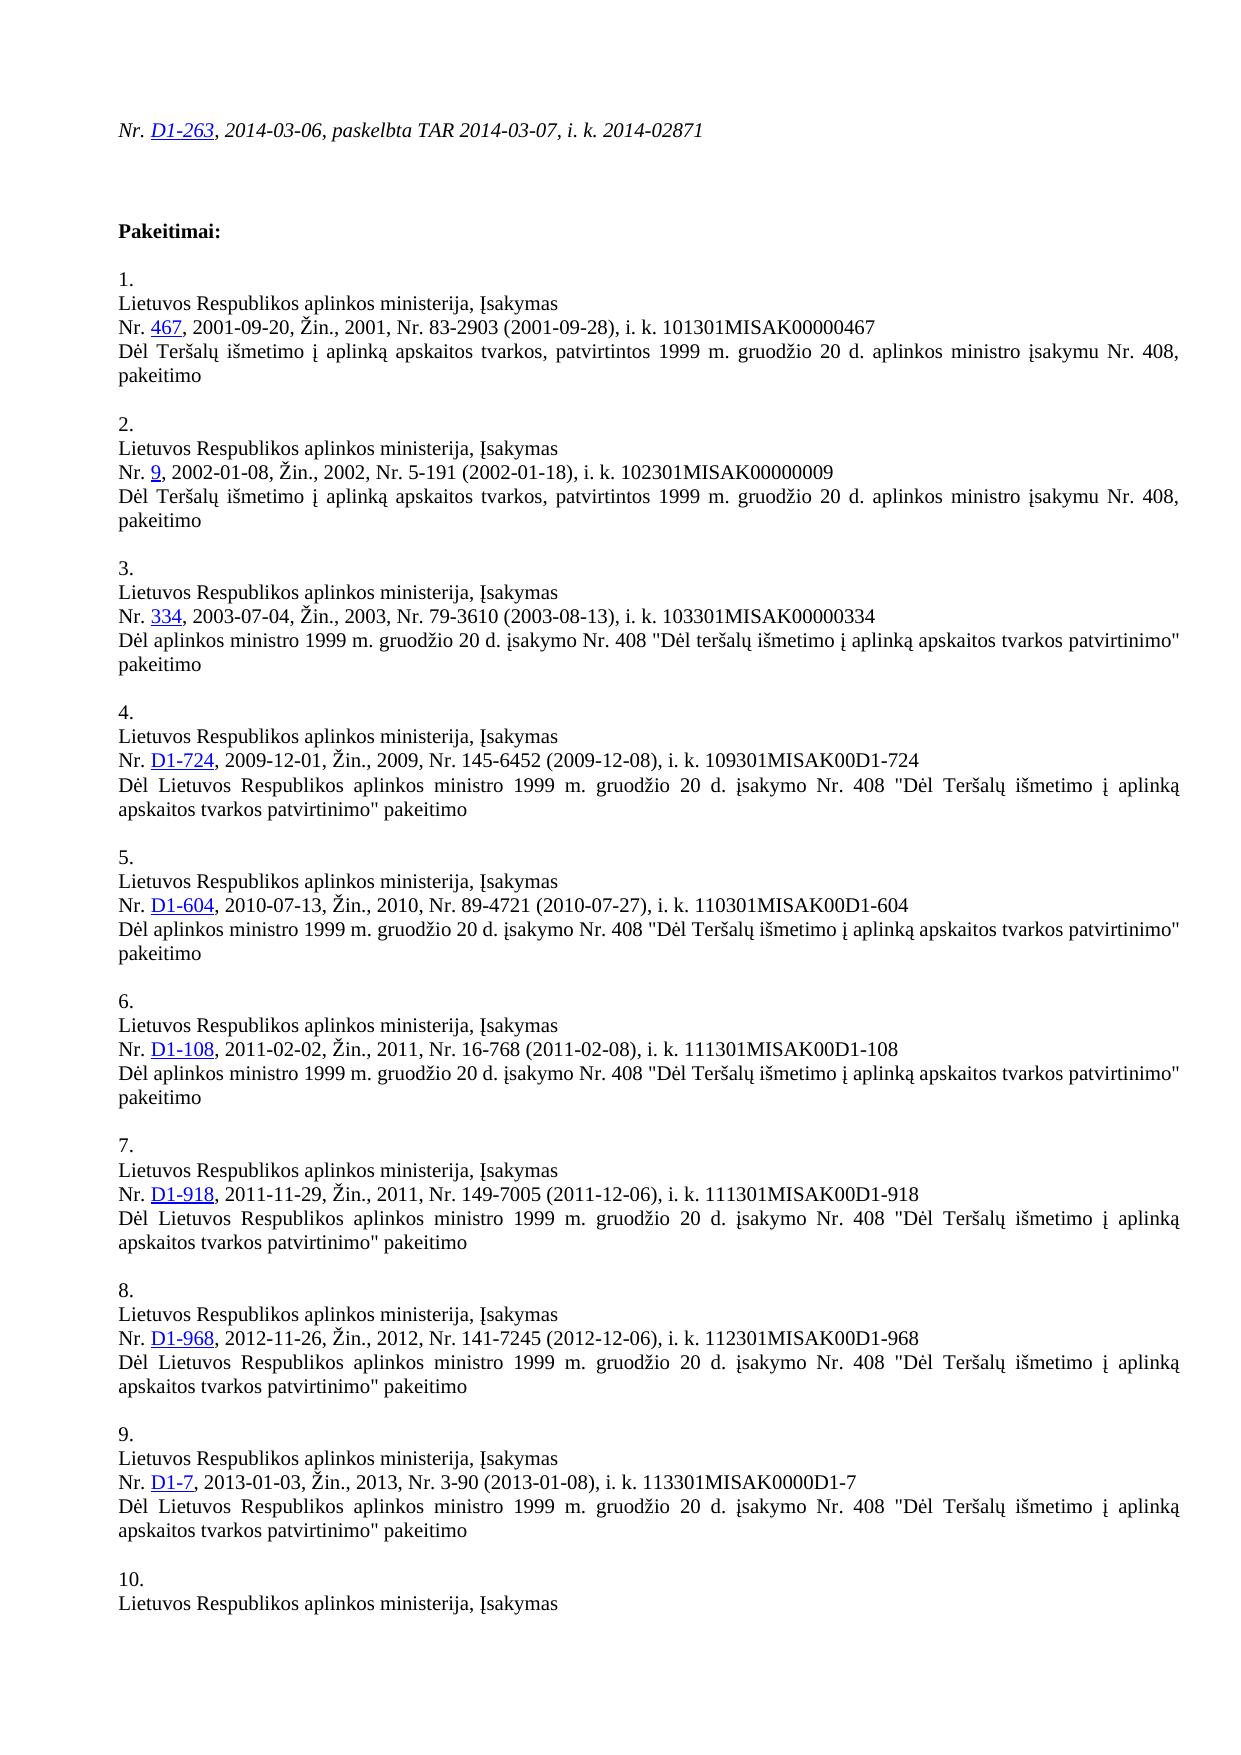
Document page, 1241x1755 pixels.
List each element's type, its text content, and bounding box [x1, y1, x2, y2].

text 7. [118, 1133, 1181, 1157]
text 8. [118, 1278, 1181, 1302]
text Lietuvos Respublikos aplinkos ministerija, Įsakymas [118, 1302, 1181, 1326]
text Dėl aplinkos ministro 1999 m. gruodžio 20 d. įsakymo Nr. 408 "Dėl Teršalų išmetimo į aplinką apskaitos tvarkos patvirtinimo" pakeitimo [118, 1061, 1181, 1109]
text Nr. 9, 2002-01-08, Žin., 2002, Nr. 5-191 (2002-01-18), i. k. 102301MISAK00000009 [118, 460, 1181, 484]
text Lietuvos Respublikos aplinkos ministerija, Įsakymas [118, 436, 1181, 460]
text 3. [118, 556, 1181, 580]
text Nr. D1-108, 2011-02-02, Žin., 2011, Nr. 16-768 (2011-02-08), i. k. 111301MISAK00D1-108 [118, 1037, 1181, 1061]
text 1. [118, 267, 1181, 291]
text Lietuvos Respublikos aplinkos ministerija, Įsakymas [118, 1013, 1181, 1037]
text 6. [118, 989, 1181, 1013]
text 2. [118, 412, 1181, 436]
text Dėl Lietuvos Respublikos aplinkos ministro 1999 m. gruodžio 20 d. įsakymo Nr. 408 "Dėl Teršalų išmetimo į aplinką apskaitos tvarkos patvirtinimo" pakeitimo [118, 1206, 1181, 1254]
text Dėl Lietuvos Respublikos aplinkos ministro 1999 m. gruodžio 20 d. įsakymo Nr. 408 "Dėl Teršalų išmetimo į aplinką apskaitos tvarkos patvirtinimo" pakeitimo [118, 1350, 1181, 1398]
text Dėl aplinkos ministro 1999 m. gruodžio 20 d. įsakymo Nr. 408 "Dėl Teršalų išmetimo į aplinką apskaitos tvarkos patvirtinimo" pakeitimo [118, 917, 1181, 965]
text Nr. D1-604, 2010-07-13, Žin., 2010, Nr. 89-4721 (2010-07-27), i. k. 110301MISAK00D1-604 [118, 893, 1181, 917]
text 4. [118, 700, 1181, 724]
text Nr. 467, 2001-09-20, Žin., 2001, Nr. 83-2903 (2001-09-28), i. k. 101301MISAK00000467 [118, 315, 1181, 339]
text Nr. D1-724, 2009-12-01, Žin., 2009, Nr. 145-6452 (2009-12-08), i. k. 109301MISAK00D1-724 [118, 748, 1181, 772]
text Nr. D1-263, 2014-03-06, paskelbta TAR 2014-03-07, i. k. 2014-02871 [118, 118, 1181, 142]
text 9. [118, 1422, 1181, 1446]
text Dėl Lietuvos Respublikos aplinkos ministro 1999 m. gruodžio 20 d. įsakymo Nr. 408 "Dėl Teršalų išmetimo į aplinką apskaitos tvarkos patvirtinimo" pakeitimo [118, 772, 1181, 821]
text Dėl Teršalų išmetimo į aplinką apskaitos tvarkos, patvirtintos 1999 m. gruodžio 20 d. aplinkos ministro įsakymu Nr. 408, pakeitimo [118, 339, 1181, 387]
text Nr. 334, 2003-07-04, Žin., 2003, Nr. 79-3610 (2003-08-13), i. k. 103301MISAK00000334 [118, 604, 1181, 628]
text Nr. D1-7, 2013-01-03, Žin., 2013, Nr. 3-90 (2013-01-08), i. k. 113301MISAK0000D1-7 [118, 1470, 1181, 1494]
text Lietuvos Respublikos aplinkos ministerija, Įsakymas [118, 724, 1181, 748]
text Lietuvos Respublikos aplinkos ministerija, Įsakymas [118, 580, 1181, 604]
text Pakeitimai: [118, 219, 1181, 243]
text Nr. D1-968, 2012-11-26, Žin., 2012, Nr. 141-7245 (2012-12-06), i. k. 112301MISAK00D1-968 [118, 1326, 1181, 1350]
text Lietuvos Respublikos aplinkos ministerija, Įsakymas [118, 1591, 1181, 1615]
text Lietuvos Respublikos aplinkos ministerija, Įsakymas [118, 291, 1181, 315]
text 10. [118, 1567, 1181, 1591]
text Dėl aplinkos ministro 1999 m. gruodžio 20 d. įsakymo Nr. 408 "Dėl teršalų išmetimo į aplinką apskaitos tvarkos patvirtinimo" pakeitimo [118, 628, 1181, 676]
text Dėl Lietuvos Respublikos aplinkos ministro 1999 m. gruodžio 20 d. įsakymo Nr. 408 "Dėl Teršalų išmetimo į aplinką apskaitos tvarkos patvirtinimo" pakeitimo [118, 1494, 1181, 1542]
text Nr. D1-918, 2011-11-29, Žin., 2011, Nr. 149-7005 (2011-12-06), i. k. 111301MISAK00D1-918 [118, 1182, 1181, 1206]
text 5. [118, 845, 1181, 869]
text Dėl Teršalų išmetimo į aplinką apskaitos tvarkos, patvirtintos 1999 m. gruodžio 20 d. aplinkos ministro įsakymu Nr. 408, pakeitimo [118, 484, 1181, 532]
text Lietuvos Respublikos aplinkos ministerija, Įsakymas [118, 1157, 1181, 1182]
text Lietuvos Respublikos aplinkos ministerija, Įsakymas [118, 1446, 1181, 1470]
text Lietuvos Respublikos aplinkos ministerija, Įsakymas [118, 869, 1181, 893]
